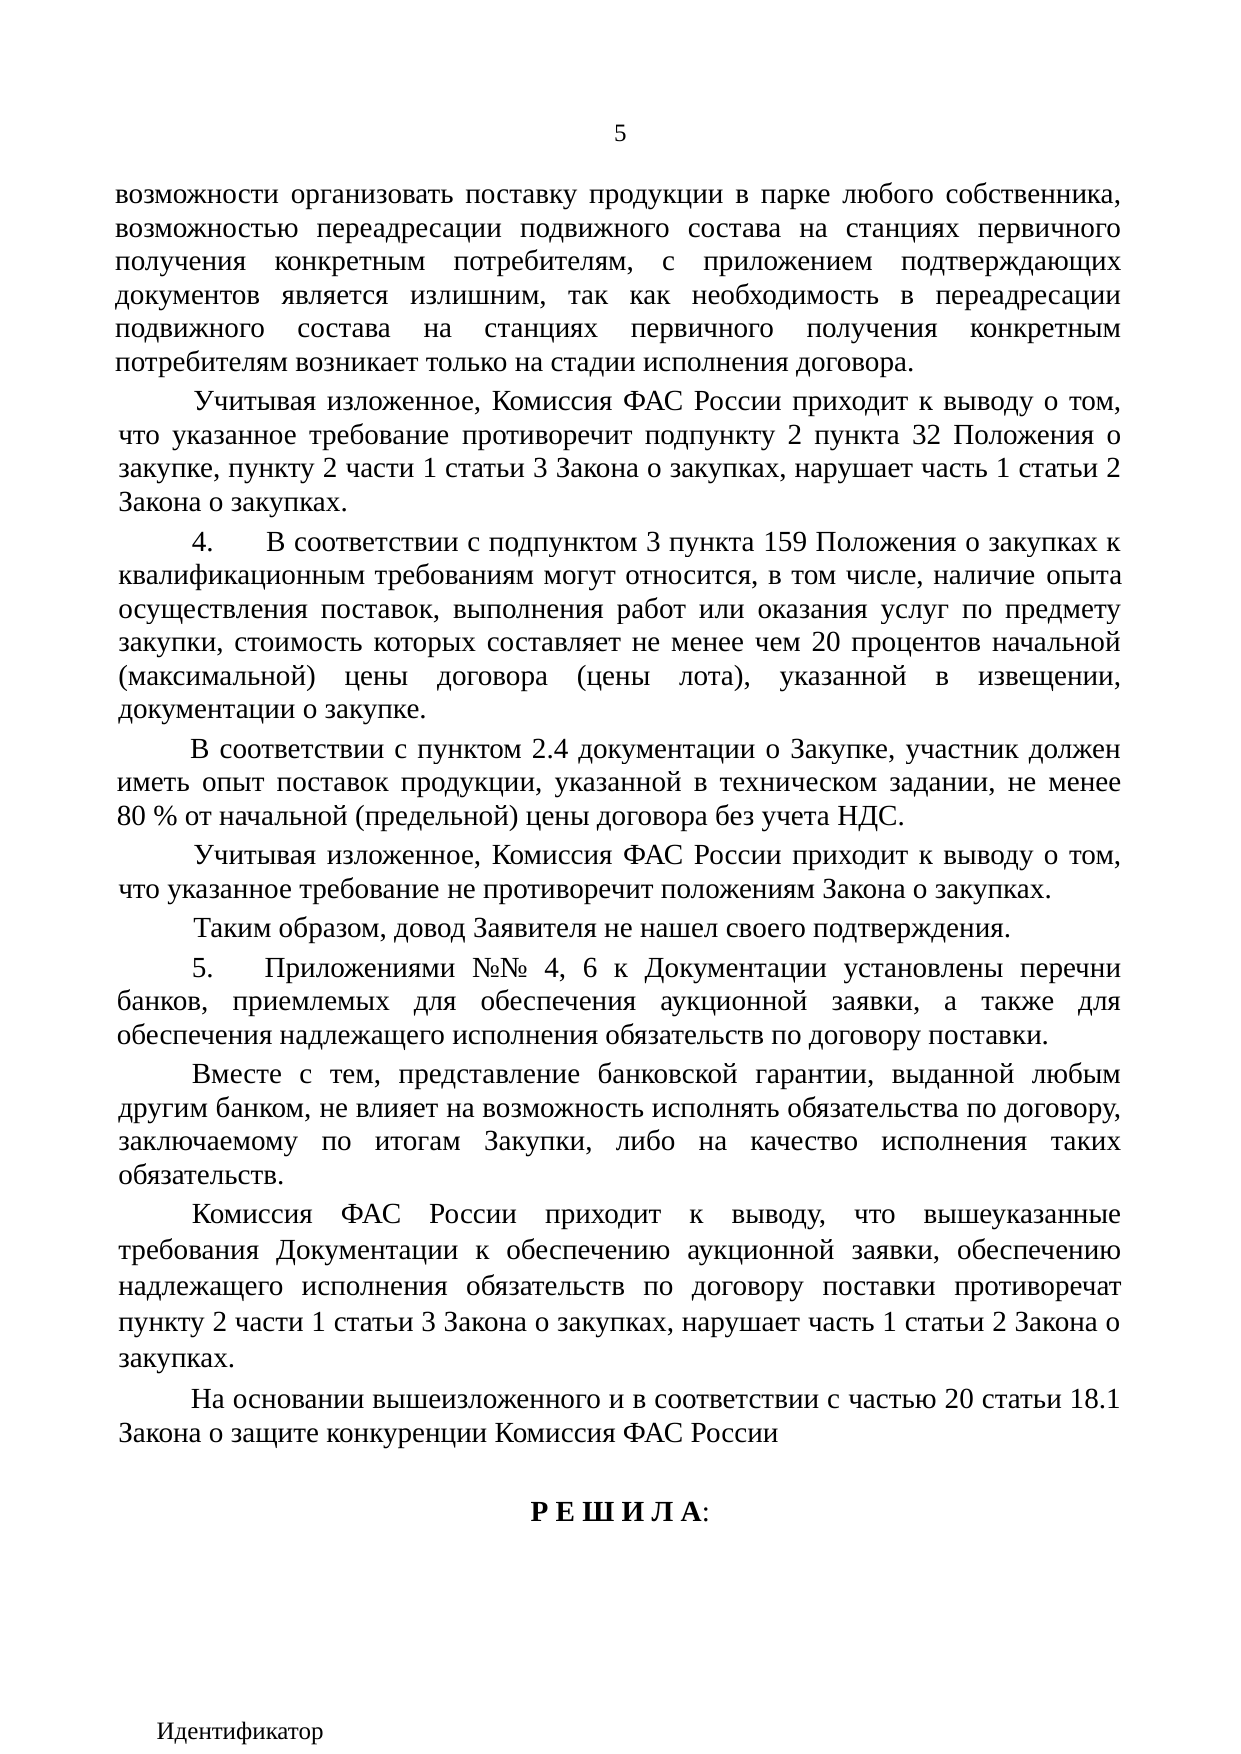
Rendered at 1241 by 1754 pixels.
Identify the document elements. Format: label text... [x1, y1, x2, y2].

text В соответствии с пунктом 2.4 документации о Закупке, участник должен иметь опыт поставок продукции, указанной в техническом задании, не менее 80 % от начальной (предельной) цены договора без учета НДС. [117, 731, 1122, 831]
text возможности организовать поставку продукции в парке любого собственника, возможностью переадресации подвижного состава на станциях первичного получения конкретным потребителям, с приложением подтверждающих документов является излишним, так как необходимость в переадресации подвижного состава на станциях первичного получения конкретным потребителям возникает только на стадии исполнения договора. [115, 176, 1122, 378]
text Таким образом, довод Заявителя не нашел своего подтверждения. [118, 910, 1122, 944]
list Приложениями №№ 4, 6 к Документации установлены перечни банков, приемлемых для обеспечения аукционной заявки, а также для обеспечения надлежащего исполнения обязательств по договору поставки. [117, 950, 1122, 1051]
text Учитывая изложенное, Комиссия ФАС России приходит к выводу о том, что указанное требование противоречит подпункту 2 пункта 32 Положения о закупке, пункту 2 части 1 статьи 3 Закона о закупках, нарушает часть 1 статьи 2 Закона о закупках. [118, 383, 1122, 518]
list В соответствии с подпунктом 3 пункта 159 Положения о закупках к квалификационным требованиям могут относится, в том числе, наличие опыта осуществления поставок, выполнения работ или оказания услуг по предмету закупки, стоимость которых составляет не менее чем 20 процентов начальной (максимальной) цены договора (цены лота), указанной в извещении, документации о закупке. [118, 524, 1122, 725]
text На основании вышеизложенного и в соответствии с частью 20 статьи 18.1 Закона о защите конкуренции Комиссия ФАС России [118, 1382, 1122, 1449]
text Комиссия ФАС России приходит к выводу, что вышеуказанные требования Документации к обеспечению аукционной заявки, обеспечению надлежащего исполнения обязательств по договору поставки противоречат пункту 2 части 1 статьи 3 Закона о закупках, нарушает часть 1 статьи 2 Закона о закупках. [118, 1197, 1122, 1373]
text Р Е Ш И Л А: [118, 1494, 1122, 1528]
text Вместе с тем, представление банковской гарантии, выданной любым другим банком, не влияет на возможность исполнять обязательства по договору, заключаемому по итогам Закупки, либо на качество исполнения таких обязательств. [118, 1056, 1122, 1191]
text Учитывая изложенное, Комиссия ФАС России приходит к выводу о том, что указанное требование не противоречит положениям Закона о закупках. [118, 837, 1122, 904]
